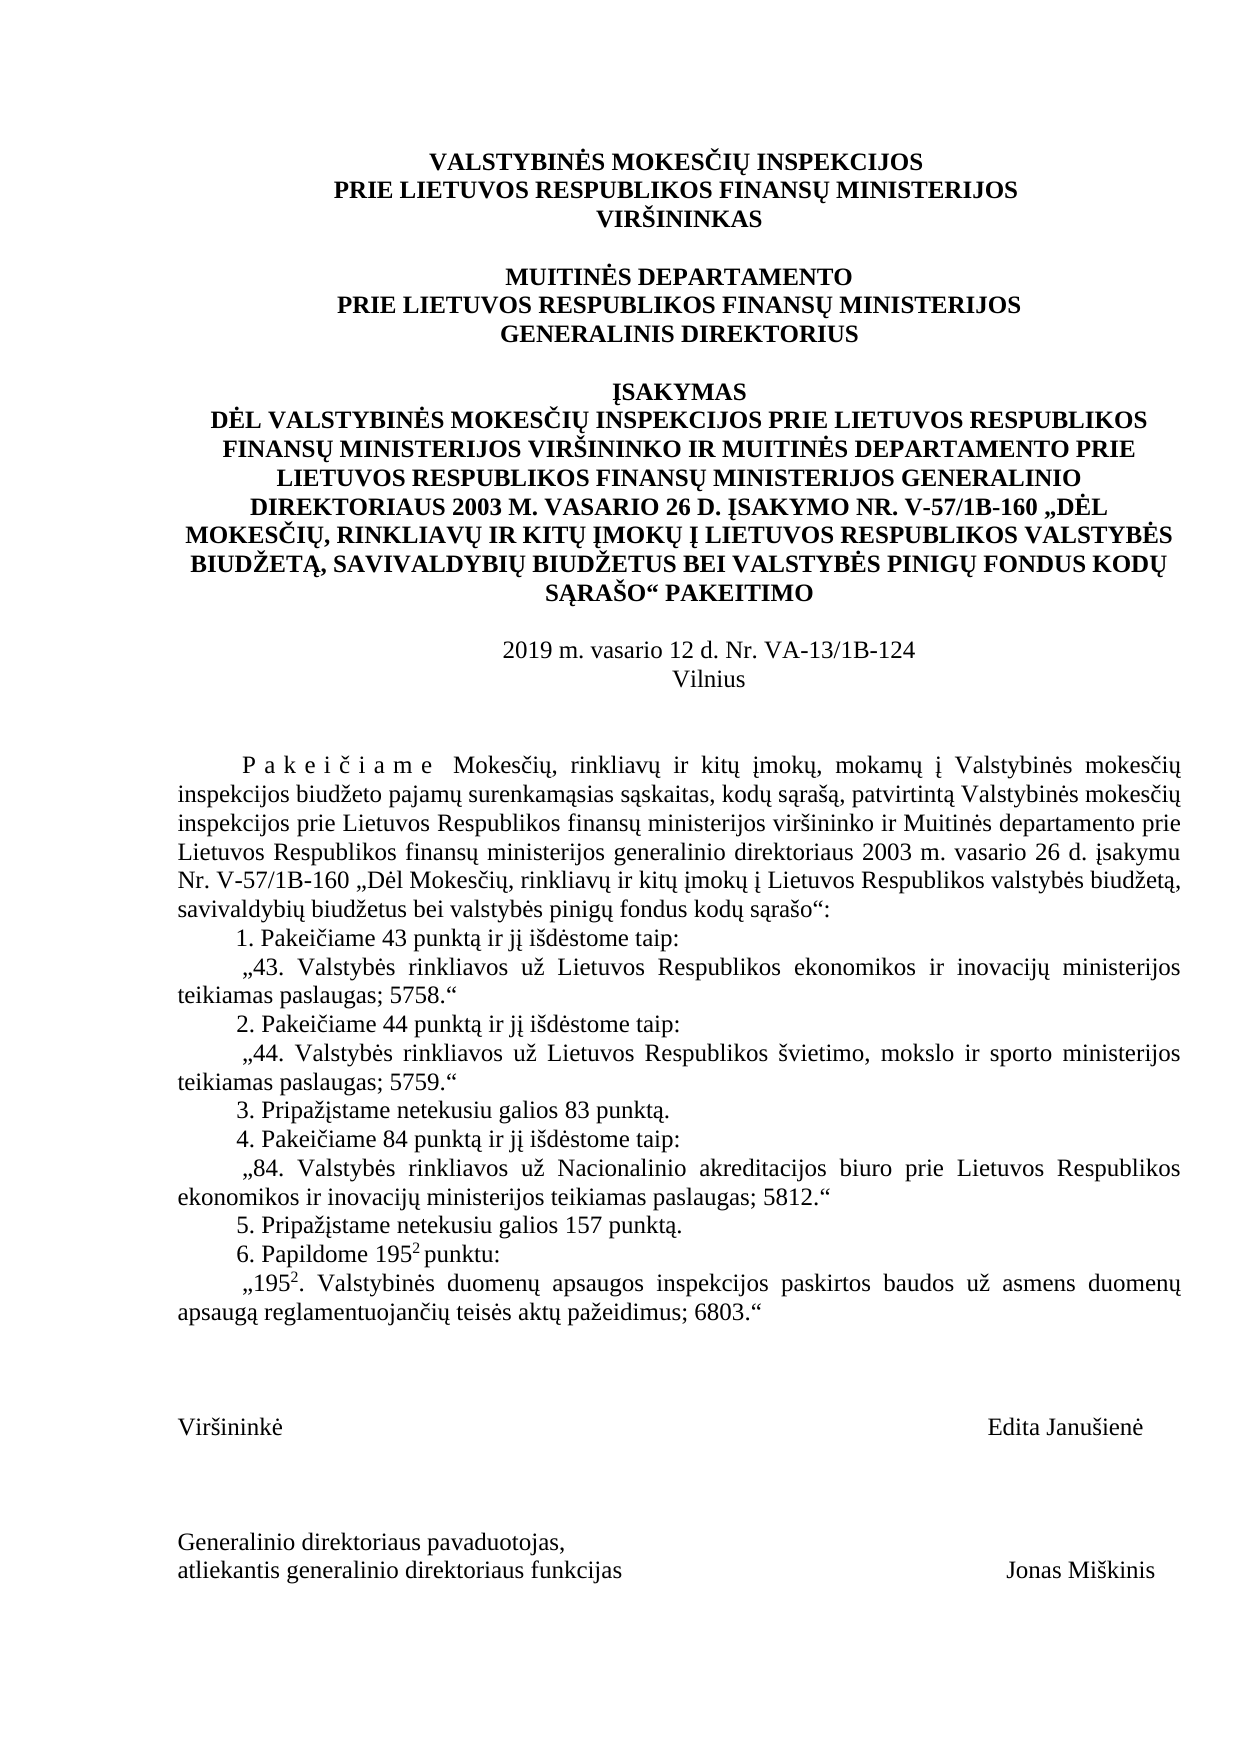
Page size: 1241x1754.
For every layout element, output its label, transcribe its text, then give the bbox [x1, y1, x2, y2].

text Pakeičiame Mokesčių, rinkliavų ir kitų įmokų, mokamų į Valstybinės mokesčių inspekcijos biudžeto pajamų surenkamąsias sąskaitas, kodų sąrašą, patvirtintą Valstybinės mokesčių inspekcijos prie Lietuvos Respublikos finansų ministerijos viršininko ir Muitinės departamento prie Lietuvos Respublikos finansų ministerijos generalinio direktoriaus 2003 m. vasario 26 d. įsakymu Nr. V-57/1B-160 „Dėl Mokesčių, rinkliavų ir kitų įmokų į Lietuvos Respublikos valstybės biudžetą, savivaldybių biudžetus bei valstybės pinigų fondus kodų sąrašo“: [177, 750, 1182, 923]
text „1952. Valstybinės duomenų apsaugos inspekcijos paskirtos baudos už asmens duomenų apsaugą reglamentuojančių teisės aktų pažeidimus; 6803.“ [177, 1268, 1182, 1325]
text 5. Pripažįstame netekusiu galios 157 punktą. [177, 1210, 1182, 1239]
text VIRŠININKAS [177, 204, 1181, 233]
text generalinis direktorius [177, 319, 1181, 348]
text Viršininkė Edita Janušienė [177, 1412, 1181, 1440]
text 2019 m. vasario 12 d. Nr. VA-13/1B-124 [177, 635, 1181, 664]
text Vilnius [177, 664, 1181, 693]
text 2. Pakeičiame 44 punktą ir jį išdėstome taip: [177, 1009, 1182, 1038]
text DĖL VALSTYBINĖS MOKESČIŲ INSPEKCIJOS PRIE LIETUVOS RESPUBLIKOS FINANSŲ MINISTERIJOS VIRŠININKO IR MUITINĖS DEPARTAMENTO PRIE LIETUVOS RESPUBLIKOS FINANSŲ MINISTERIJOS GENERALINIO DIREKTORIAUS 2003 M. VASARIO 26 D. ĮSAKYMO NR. V-57/1B-160 „DĖL MOKESČIŲ, RINKLIAVŲ IR KITŲ ĮMOKŲ Į LIETUVOS RESPUBLIKOS VALSTYBĖS BIUDŽETĄ, SAVIVALDYBIŲ BIUDŽETUS BEI VALSTYBĖS PINIGŲ FONDUS KODŲ SĄRAŠO“ PAKEITIMO [177, 405, 1181, 607]
text atliekantis generalinio direktoriaus funkcijas Jonas Miškinis [177, 1555, 1181, 1584]
text „84. Valstybės rinkliavos už Nacionalinio akreditacijos biuro prie Lietuvos Respublikos ekonomikos ir inovacijų ministerijos teikiamas paslaugas; 5812.“ [177, 1153, 1182, 1210]
text PRIE LIETUVOS RESPUBLIKOS FINANSŲ MINISTERIJOS [177, 175, 1181, 204]
text „43. Valstybės rinkliavos už Lietuvos Respublikos ekonomikos ir inovacijų ministerijos teikiamas paslaugas; 5758.“ [177, 952, 1182, 1009]
text ĮSAKYMAS [177, 377, 1181, 405]
text „44. Valstybės rinkliavos už Lietuvos Respublikos švietimo, mokslo ir sporto ministerijos teikiamas paslaugas; 5759.“ [177, 1038, 1182, 1095]
text VALSTYBINĖS MOKESČIŲ INSPEKCIJOS [177, 147, 1181, 175]
text 4. Pakeičiame 84 punktą ir jį išdėstome taip: [177, 1124, 1182, 1153]
text prie lietuvos respublikos finansų ministerijos [177, 290, 1181, 319]
text Muitinės departamento [177, 262, 1181, 290]
text Generalinio direktoriaus pavaduotojas, [177, 1527, 1181, 1555]
text 1. Pakeičiame 43 punktą ir jį išdėstome taip: [177, 923, 1182, 952]
text 6. Papildome 1952 punktu: [177, 1239, 1182, 1268]
text 3. Pripažįstame netekusiu galios 83 punktą. [177, 1095, 1182, 1124]
